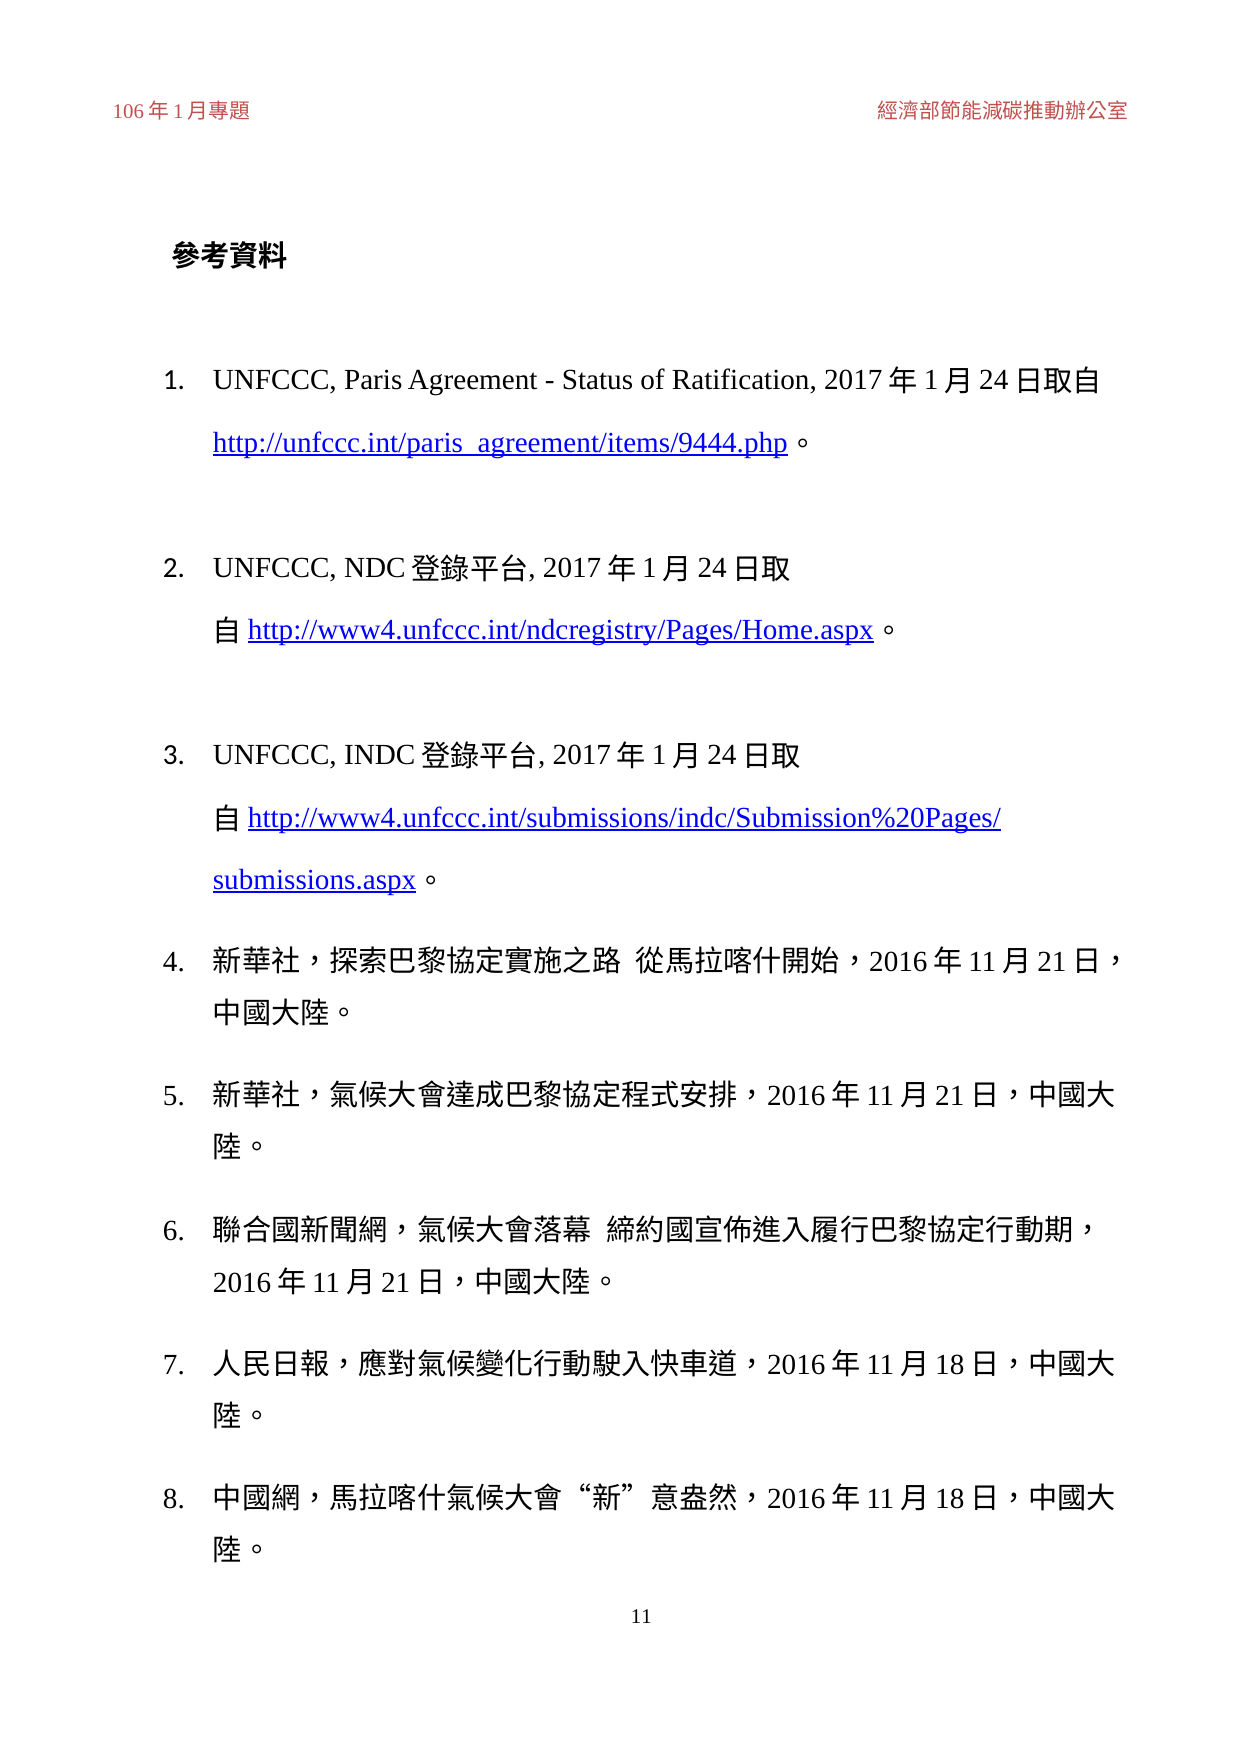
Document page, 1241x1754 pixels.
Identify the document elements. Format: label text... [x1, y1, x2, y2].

list 新華社，探索巴黎協定實施之路 從馬拉喀什開始，2016年11月21日，中國大陸。 [163, 930, 1128, 1034]
list UNFCCC, INDC登錄平台, 2017年1月24日取自http://www4.unfccc.int/submissions/indc/Submission%20Pages/submissions.aspx。 [163, 712, 1128, 900]
list 新華社，氣候大會達成巴黎協定程式安排，2016年11月21日，中國大陸。 [163, 1064, 1128, 1168]
list 聯合國新聞網，氣候大會落幕 締約國宣佈進入履行巴黎協定行動期，2016年11月21日，中國大陸。 [163, 1198, 1128, 1302]
text 參考資料 [112, 212, 1128, 275]
list UNFCCC, Paris Agreement - Status of Ratification, 2017年1月24日取自http://unfccc.int/paris_agreement/items/9444.php。 [163, 337, 1128, 462]
list UNFCCC, NDC登錄平台, 2017年1月24日取自http://www4.unfccc.int/ndcregistry/Pages/Home.aspx。 [163, 525, 1128, 650]
list 中國網，馬拉喀什氣候大會“新”意盎然，2016年11月18日，中國大陸。 [163, 1467, 1128, 1571]
list 人民日報，應對氣候變化行動駛入快車道，2016年11月18日，中國大陸。 [163, 1332, 1128, 1437]
